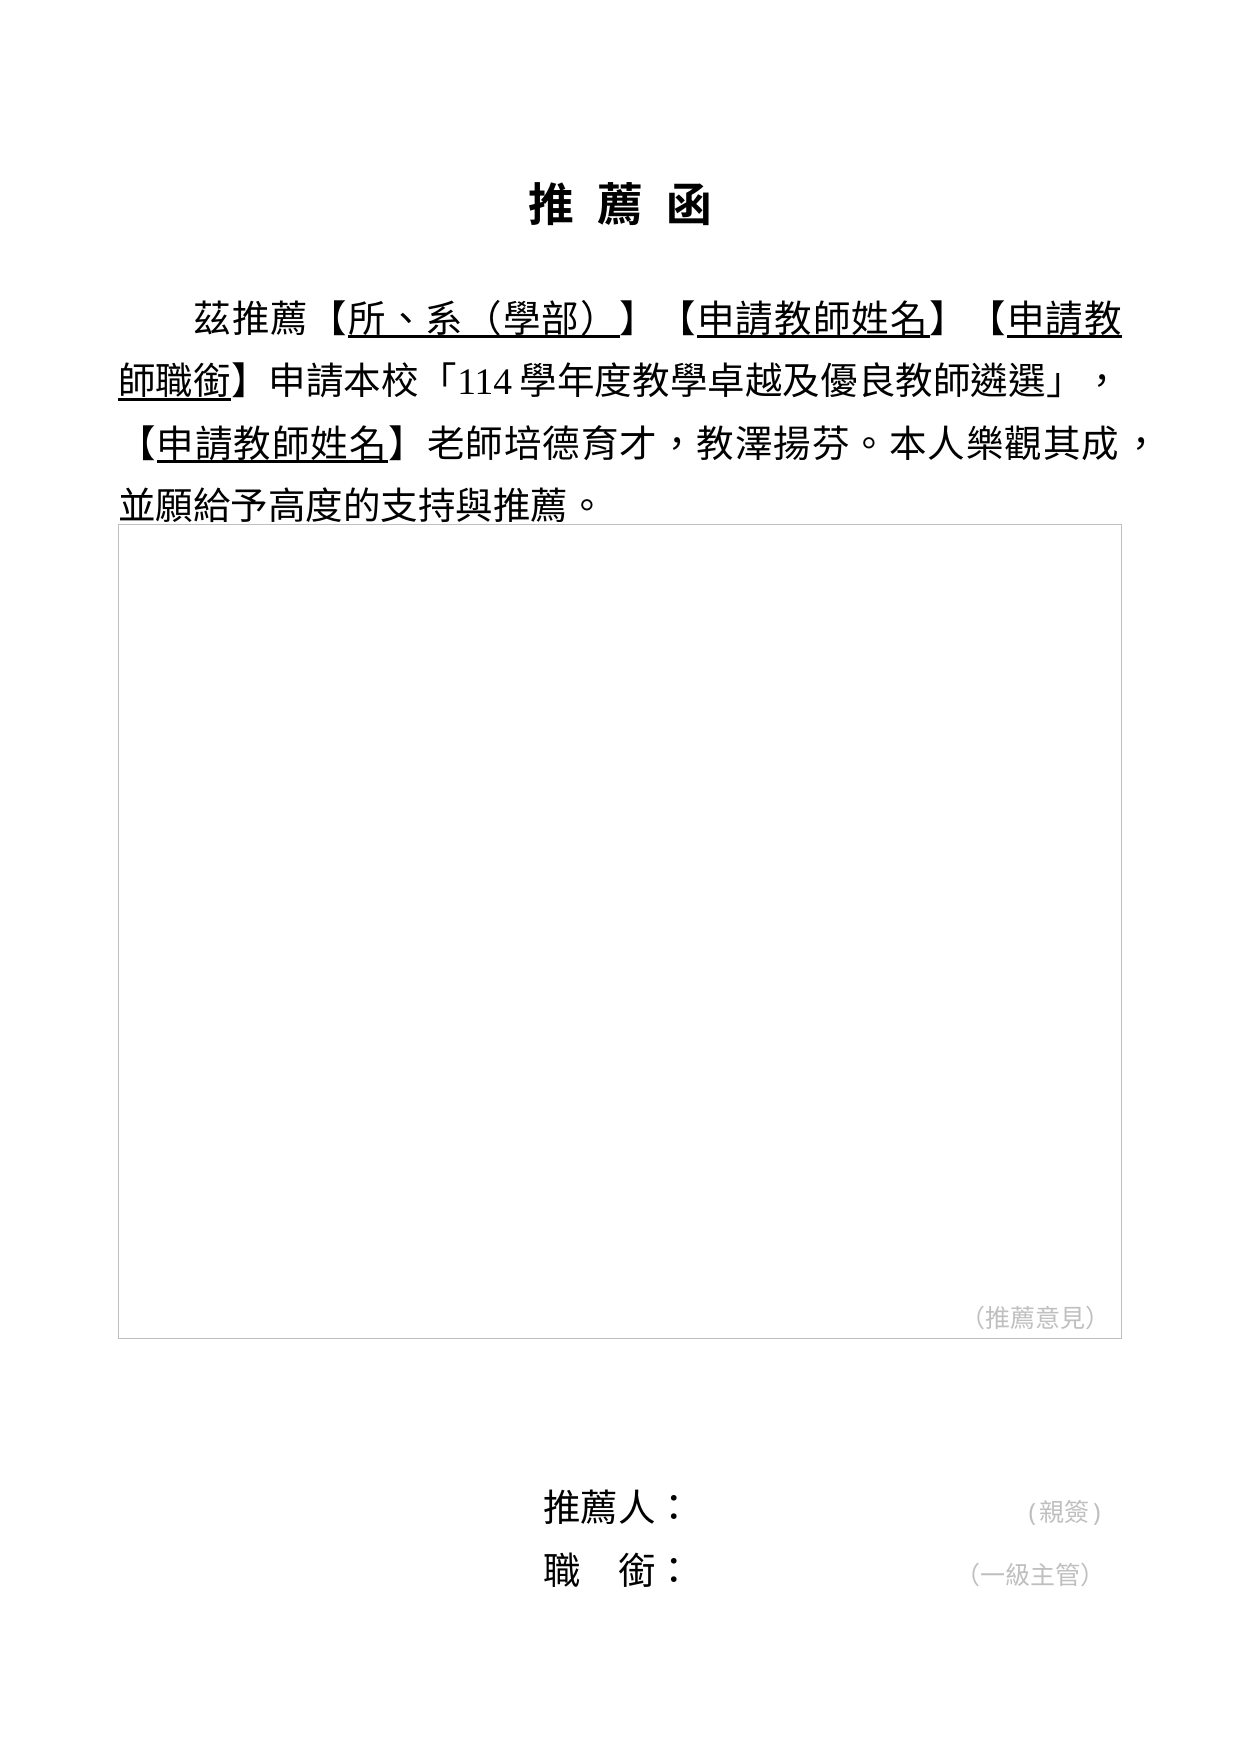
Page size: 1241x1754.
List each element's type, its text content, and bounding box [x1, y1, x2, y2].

table_header （推薦意見） [119, 525, 1121, 1338]
text 職 銜： （一級主管） [543, 1526, 1122, 1589]
text 茲推薦【所、系（學部）】【申請教師姓名】【申請教師職銜】申請本校「114學年度教學卓越及優良教師遴選」，【申請教師姓名】老師培德育才，教澤揚芬。本人樂觀其成，並願給予高度的支持與推薦。 [118, 274, 1122, 524]
text 推薦人： (親簽) [543, 1464, 1122, 1526]
text 推 薦 函 [118, 129, 1122, 254]
